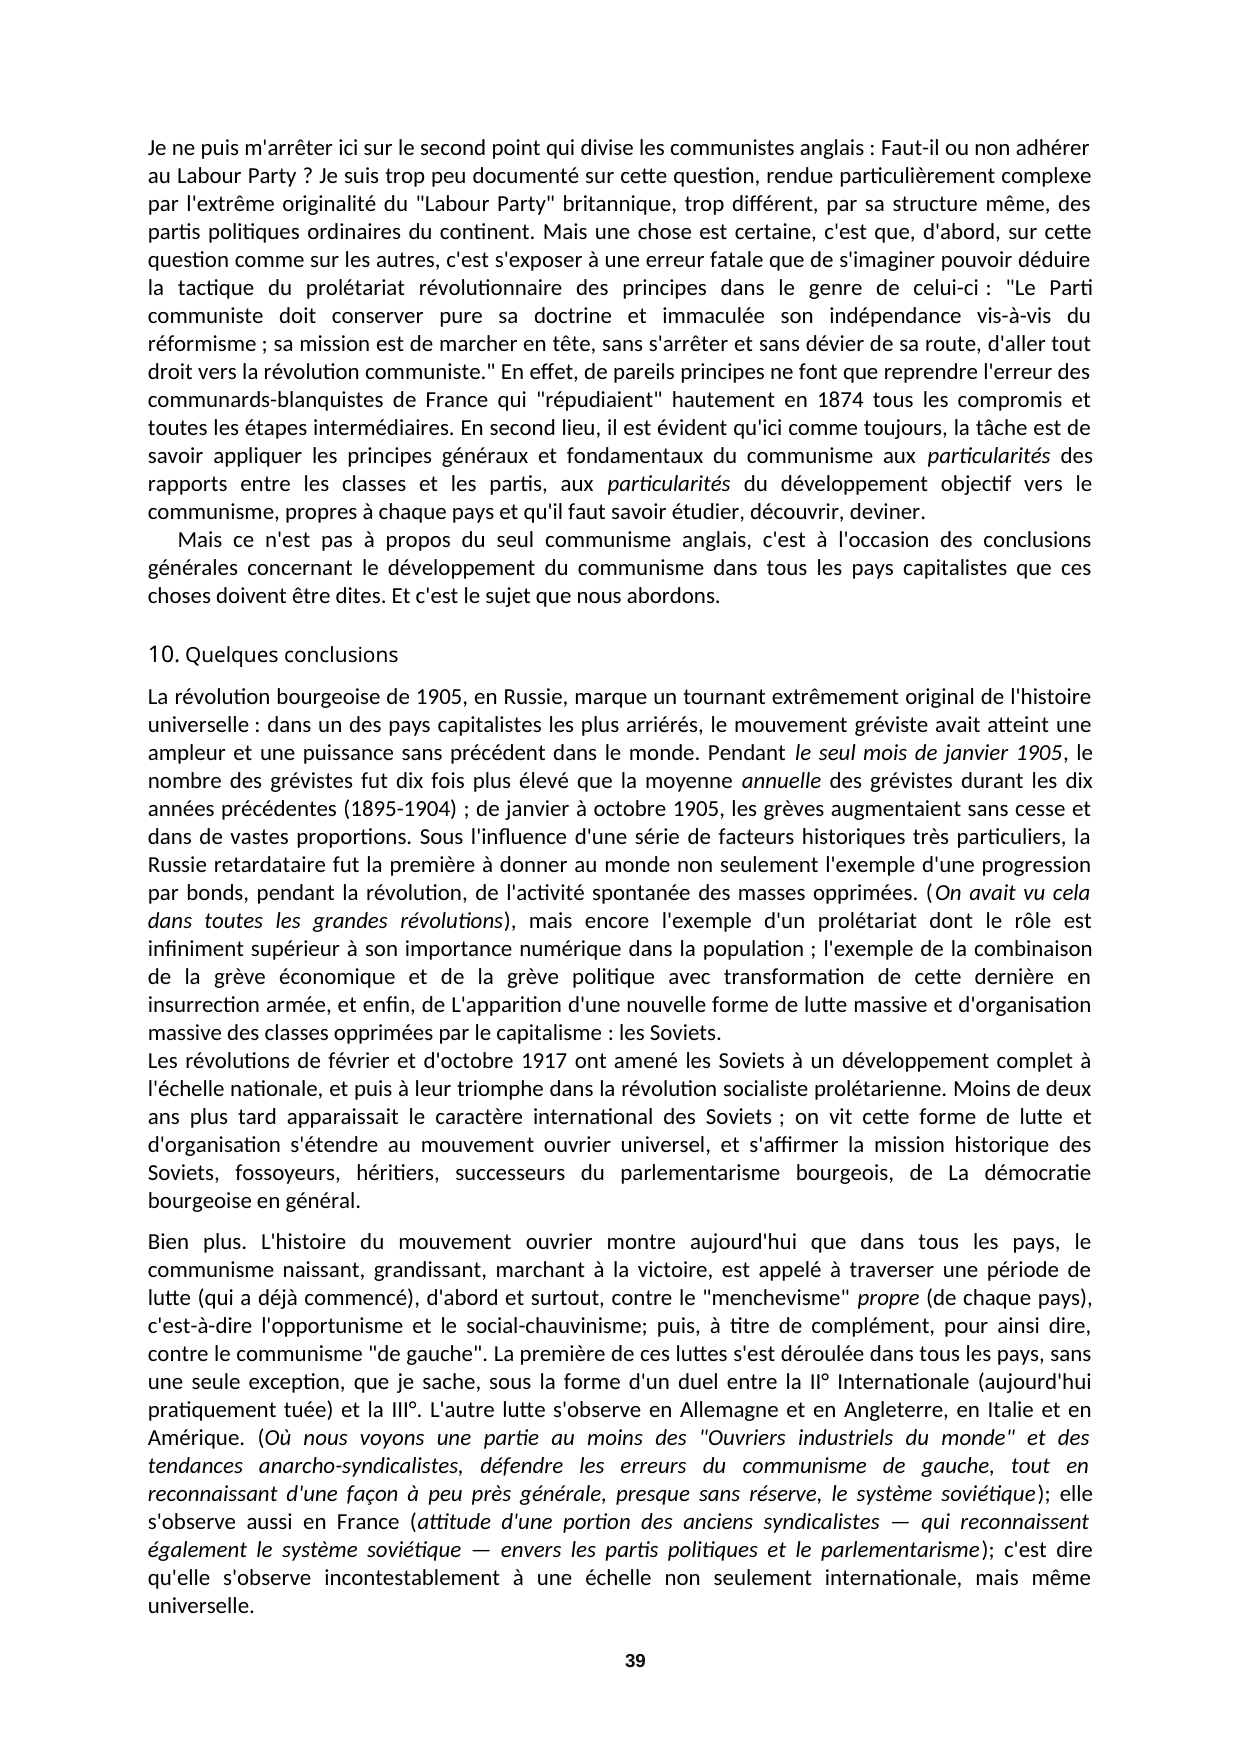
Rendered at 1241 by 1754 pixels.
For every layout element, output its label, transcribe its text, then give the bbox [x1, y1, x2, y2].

text Je ne puis m'arrêter ici sur le second point qui divise les communistes anglais : Faut-il ou non adhérer au Labour Party ? Je suis trop peu documenté sur cette question, rendue particulièrement complexe par l'extrême originalité du "Labour Party" britannique, trop différent, par sa structure même, des partis politiques ordinaires du continent. Mais une chose est certaine, c'est que, d'abord, sur cette question comme sur les autres, c'est s'exposer à une erreur fatale que de s'imaginer pouvoir déduire la tactique du prolétariat révolutionnaire des principes dans le genre de celui-ci : "Le Parti communiste doit conserver pure sa doctrine et immaculée son indépendance vis-à-vis du réformisme ; sa mission est de marcher en tête, sans s'arrêter et sans dévier de sa route, d'aller tout droit vers la révolution communiste." En effet, de pareils principes ne font que reprendre l'erreur des communards-blanquistes de France qui "répudiaient" hautement en 1874 tous les compromis et toutes les étapes intermédiaires. En second lieu, il est évident qu'ici comme toujours, la tâche est de savoir appliquer les principes généraux et fondamentaux du communisme aux particularités des rapports entre les classes et les partis, aux particularités du développement objectif vers le communisme, propres à chaque pays et qu'il faut savoir étudier, découvrir, deviner. [148, 133, 1093, 525]
subtitle Quelques conclusions [148, 638, 1093, 669]
text Mais ce n'est pas à propos du seul communisme anglais, c'est à l'occasion des conclusions générales concernant le développement du communisme dans tous les pays capitalistes que ces choses doivent être dites. Et c'est le sujet que nous abordons. [148, 525, 1093, 609]
text Les révolutions de février et d'octobre 1917 ont amené les Soviets à un développement complet à l'échelle nationale, et puis à leur triomphe dans la révolution socialiste prolétarienne. Moins de deux ans plus tard apparaissait le caractère international des Soviets ; on vit cette forme de lutte et d'organisation s'étendre au mouvement ouvrier universel, et s'affirmer la mission historique des Soviets, fossoyeurs, héritiers, successeurs du parlementarisme bourgeois, de La démocratie bourgeoise en général. [148, 1046, 1093, 1214]
text La révolution bourgeoise de 1905, en Russie, marque un tournant extrêmement original de l'histoire universelle : dans un des pays capitalistes les plus arriérés, le mouvement gréviste avait atteint une ampleur et une puissance sans précédent dans le monde. Pendant le seul mois de janvier 1905, le nombre des grévistes fut dix fois plus élevé que la moyenne annuelle des grévistes durant les dix années précédentes (1895-1904) ; de janvier à octobre 1905, les grèves augmentaient sans cesse et dans de vastes proportions. Sous l'influence d'une série de facteurs historiques très particuliers, la Russie retardataire fut la première à donner au monde non seulement l'exemple d'une progression par bonds, pendant la révolution, de l'activité spontanée des masses opprimées. (On avait vu cela dans toutes les grandes révolutions), mais encore l'exemple d'un prolétariat dont le rôle est infiniment supérieur à son importance numérique dans la population ; l'exemple de la combinaison de la grève économique et de la grève politique avec transformation de cette dernière en insurrection armée, et enfin, de L'apparition d'une nouvelle forme de lutte massive et d'organisation massive des classes opprimées par le capitalisme : les Soviets. [148, 682, 1093, 1046]
text Bien plus. L'histoire du mouvement ouvrier montre aujourd'hui que dans tous les pays, le communisme naissant, grandissant, marchant à la victoire, est appelé à traverser une période de lutte (qui a déjà commencé), d'abord et surtout, contre le "menchevisme" propre (de chaque pays), c'est-à-dire l'opportunisme et le social-chauvinisme; puis, à titre de complément, pour ainsi dire, contre le communisme "de gauche". La première de ces luttes s'est déroulée dans tous les pays, sans une seule exception, que je sache, sous la forme d'un duel entre la II° Internationale (aujourd'hui pratiquement tuée) et la III°. L'autre lutte s'observe en Allemagne et en Angleterre, en Italie et en Amérique. (Où nous voyons une partie au moins des "Ouvriers industriels du monde" et des tendances anarcho-syndicalistes, défendre les erreurs du communisme de gauche, tout en reconnaissant d'une façon à peu près générale, presque sans réserve, le système soviétique); elle s'observe aussi en France (attitude d'une portion des anciens syndicalistes — qui reconnaissent également le système soviétique — envers les partis politiques et le parlementarisme); c'est dire qu'elle s'observe incontestablement à une échelle non seulement internationale, mais même universelle. [148, 1227, 1093, 1619]
